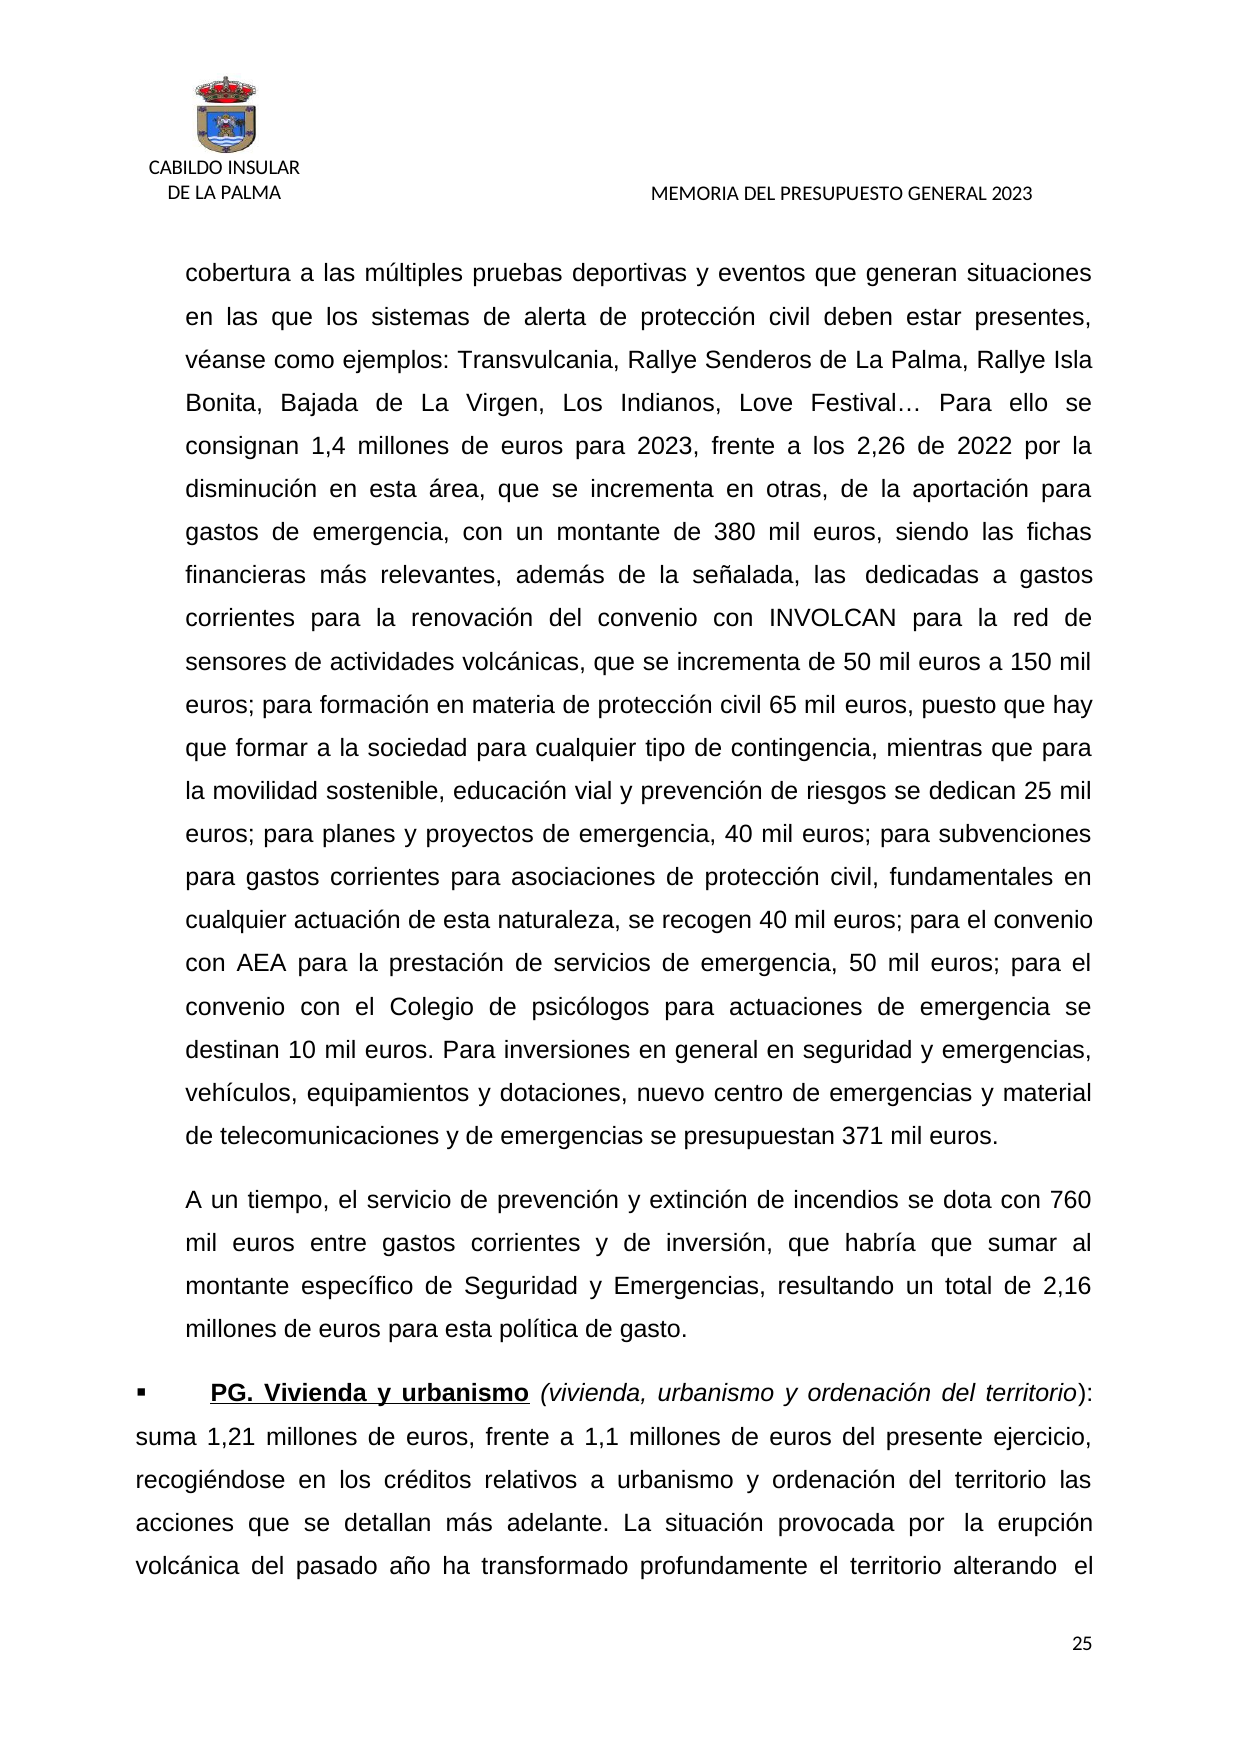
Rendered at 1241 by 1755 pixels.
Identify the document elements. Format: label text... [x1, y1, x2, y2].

text A un tiempo, el servicio de prevención y extinción de incendios se dota con 760 mil euros entre gastos corrientes y de inversión, que habría que sumar al montante específico de Seguridad y Emergencias, resultando un total de 2,16 millones de euros para esta política de gasto. [185, 1185, 1094, 1343]
list PG. Vivienda y urbanismo (vivienda, urbanismo y ordenación del territorio): suma 1,21 millones de euros, frente a 1,1 millones de euros del presente ejercicio, recogiéndose en los créditos relativos a urbanismo y ordenación del territorio las acciones que se detallan más adelante. La situación provocada por la erupción volcánica del pasado año ha transformado profundamente el territorio alterando el [135, 1378, 1093, 1579]
text cobertura a las múltiples pruebas deportivas y eventos que generan situaciones en las que los sistemas de alerta de protección civil deben estar presentes, véanse como ejemplos: Transvulcania, Rallye Senderos de La Palma, Rallye Isla Bonita, Bajada de La Virgen, Los Indianos, Love Festival… Para ello se consignan 1,4 millones de euros para 2023, frente a los 2,26 de 2022 por la disminución en esta área, que se incrementa en otras, de la aportación para gastos de emergencia, con un montante de 380 mil euros, siendo las fichas financieras más relevantes, además de la señalada, las dedicadas a gastos corrientes para la renovación del convenio con INVOLCAN para la red de sensores de actividades volcánicas, que se incrementa de 50 mil euros a 150 mil euros; para formación en materia de protección civil 65 mil euros, puesto que hay que formar a la sociedad para cualquier tipo de contingencia, mientras que para la movilidad sostenible, educación vial y prevención de riesgos se dedican 25 mil euros; para planes y proyectos de emergencia, 40 mil euros; para subvenciones para gastos corrientes para asociaciones de protección civil, fundamentales en cualquier actuación de esta naturaleza, se recogen 40 mil euros; para el convenio con AEA para la prestación de servicios de emergencia, 50 mil euros; para el convenio con el Colegio de psicólogos para actuaciones de emergencia se destinan 10 mil euros. Para inversiones en general en seguridad y emergencias, vehículos, equipamientos y dotaciones, nuevo centro de emergencias y material de telecomunicaciones y de emergencias se presupuestan 371 mil euros. [185, 258, 1094, 1150]
